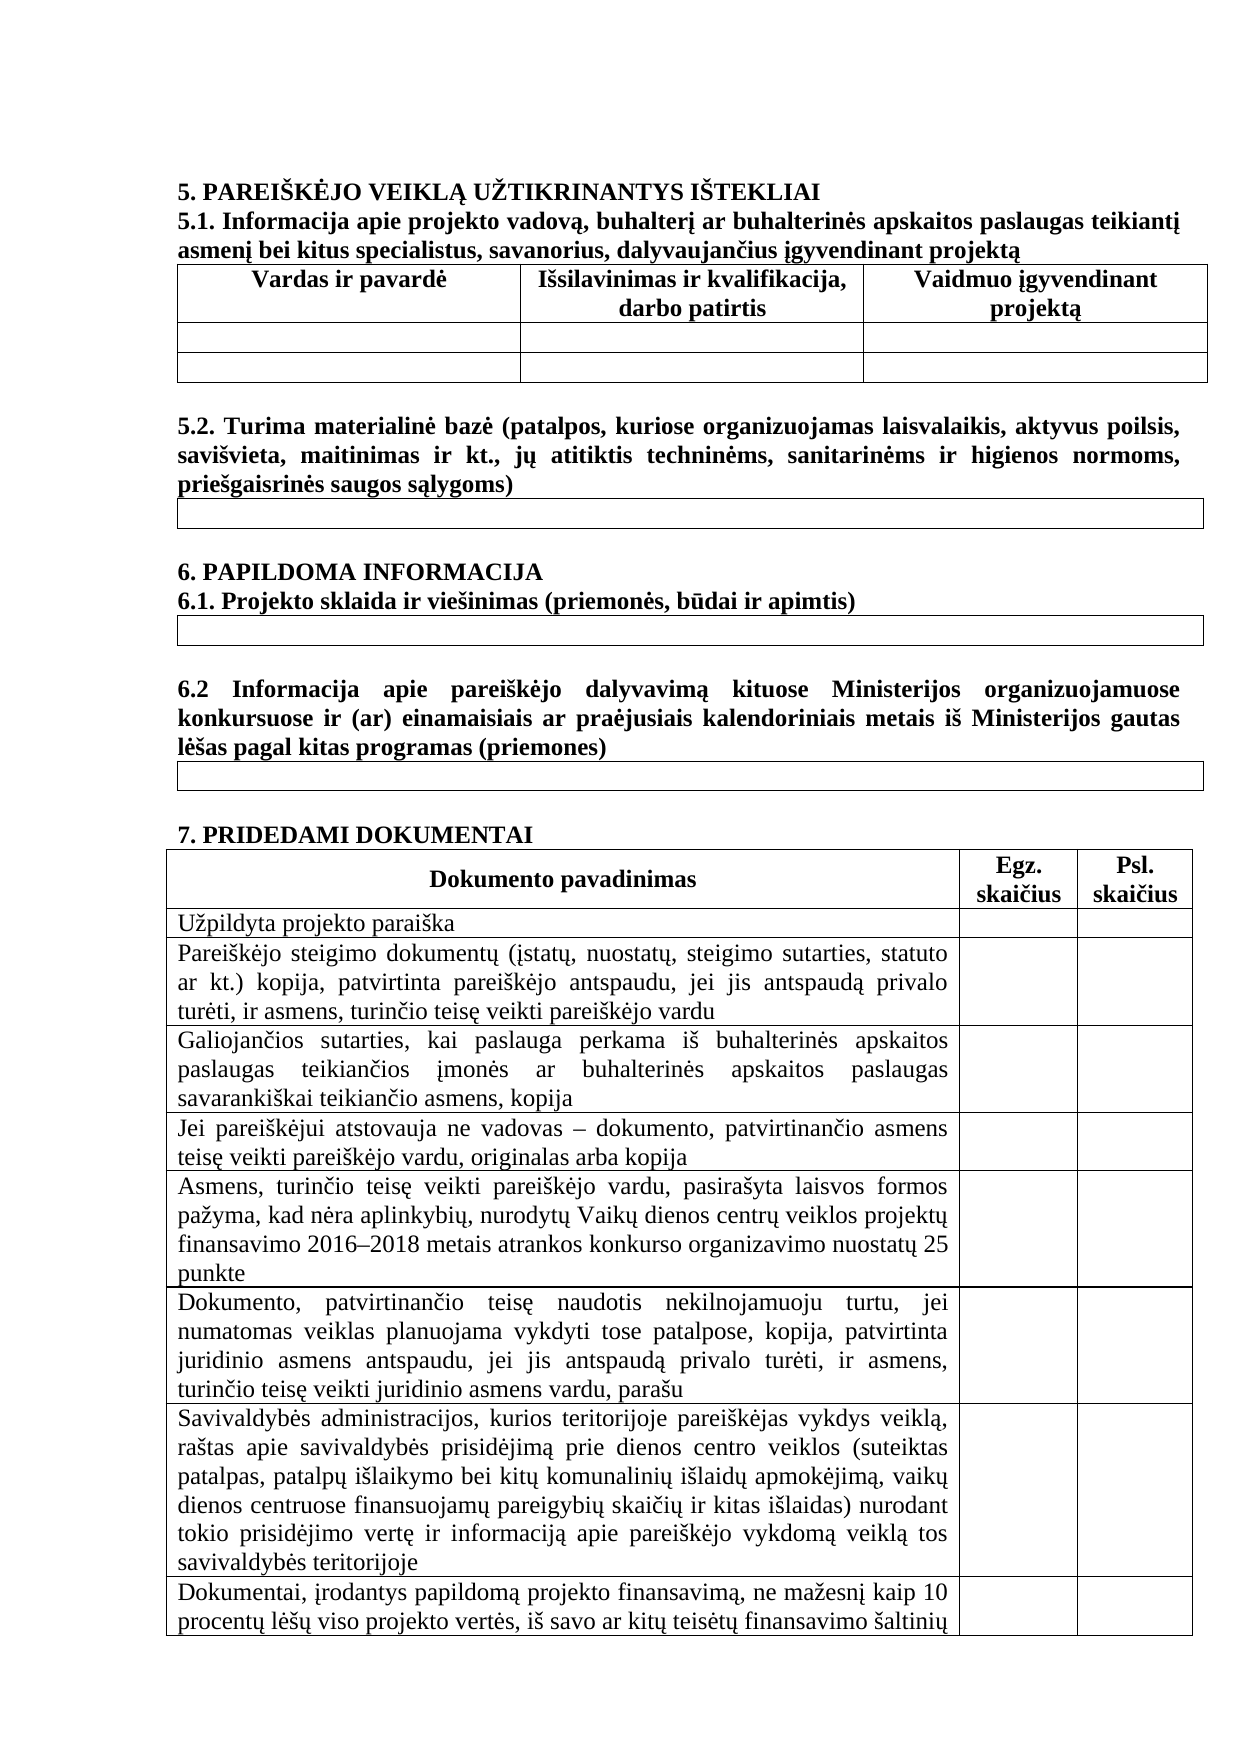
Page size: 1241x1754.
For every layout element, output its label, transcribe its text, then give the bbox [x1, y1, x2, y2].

table_cell [1078, 1288, 1192, 1402]
text 7. PRIDEDAMI DOKUMENTAI [177, 820, 1181, 849]
table_cell [960, 1026, 1077, 1112]
table_cell [960, 1113, 1077, 1170]
table_header [178, 499, 1203, 527]
table_cell [864, 323, 1207, 352]
text 6.2 Informacija apie pareiškėjo dalyvavimą kituose Ministerijos organizuojamuose konkursuose ir (ar) einamaisiais ar praėjusiais kalendoriniais metais iš Ministerijos gautas lėšas pagal kitas programas (priemones) [177, 674, 1181, 761]
table_cell [178, 323, 520, 352]
table_cell [960, 938, 1077, 1024]
table_cell Jei pareiškėjui atstovauja ne vadovas – dokumento, patvirtinančio asmens teisę veikti pareiškėjo vardu, originalas arba kopija [167, 1113, 959, 1170]
table_cell [960, 909, 1077, 937]
table_header Psl. skaičius [1078, 850, 1192, 907]
table_cell [1078, 1404, 1192, 1576]
table_header [178, 762, 1203, 790]
text 6. PAPILDOMA INFORMACIJA [177, 557, 1181, 586]
table_header Vardas ir pavardė [178, 265, 520, 322]
table_header Egz. skaičius [960, 850, 1077, 907]
table_cell [960, 1404, 1077, 1576]
table_header Dokumento pavadinimas [167, 850, 959, 907]
table_cell [178, 353, 520, 382]
table_cell [1078, 1026, 1192, 1112]
table_cell Galiojančios sutarties, kai paslauga perkama iš buhalterinės apskaitos paslaugas teikiančios įmonės ar buhalterinės apskaitos paslaugas savarankiškai teikiančio asmens, kopija [167, 1026, 959, 1112]
table_cell [960, 1171, 1077, 1286]
table_cell [1078, 1113, 1192, 1170]
table_cell Dokumento, patvirtinančio teisę naudotis nekilnojamuoju turtu, jei numatomas veiklas planuojama vykdyti tose patalpose, kopija, patvirtinta juridinio asmens antspaudu, jei jis antspaudą privalo turėti, ir asmens, turinčio teisę veikti juridinio asmens vardu, parašu [167, 1288, 959, 1402]
text 5.2. Turima materialinė bazė (patalpos, kuriose organizuojamas laisvalaikis, aktyvus poilsis, savišvieta, maitinimas ir kt., jų atitiktis techninėms, sanitarinėms ir higienos normoms, priešgaisrinės saugos sąlygoms) [177, 411, 1181, 498]
text 5. PAREIŠKĖJO VEIKLĄ UŽTIKRINANTYS IŠTEKLIAI [177, 177, 1181, 206]
text 5.1. Informacija apie projekto vadovą, buhalterį ar buhalterinės apskaitos paslaugas teikiantį asmenį bei kitus specialistus, savanorius, dalyvaujančius įgyvendinant projektą [177, 206, 1181, 263]
table_cell Pareiškėjo steigimo dokumentų (įstatų, nuostatų, steigimo sutarties, statuto ar kt.) kopija, patvirtinta pareiškėjo antspaudu, jei jis antspaudą privalo turėti, ir asmens, turinčio teisę veikti pareiškėjo vardu [167, 938, 959, 1024]
table_cell [960, 1288, 1077, 1402]
table_header Vaidmuo įgyvendinant projektą [864, 265, 1207, 322]
table_header [178, 616, 1203, 644]
text 6.1. Projekto sklaida ir viešinimas (priemonės, būdai ir apimtis) [177, 586, 1181, 615]
table_cell [521, 323, 863, 352]
table_cell Užpildyta projekto paraiška [167, 909, 959, 937]
table_cell [1078, 1577, 1192, 1634]
table_cell [960, 1577, 1077, 1634]
table_cell Savivaldybės administracijos, kurios teritorijoje pareiškėjas vykdys veiklą, raštas apie savivaldybės prisidėjimą prie dienos centro veiklos (suteiktas patalpas, patalpų išlaikymo bei kitų komunalinių išlaidų apmokėjimą, vaikų dienos centruose finansuojamų pareigybių skaičių ir kitas išlaidas) nurodant tokio prisidėjimo vertę ir informaciją apie pareiškėjo vykdomą veiklą tos savivaldybės teritorijoje [167, 1404, 959, 1576]
table_cell [864, 353, 1207, 382]
table_cell [1078, 938, 1192, 1024]
table_cell [1078, 1171, 1192, 1286]
table_header Išsilavinimas ir kvalifikacija, darbo patirtis [521, 265, 863, 322]
table_cell Dokumentai, įrodantys papildomą projekto finansavimą, ne mažesnį kaip 10 procentų lėšų viso projekto vertės, iš savo ar kitų teisėtų finansavimo šaltinių [167, 1577, 959, 1634]
table_cell [521, 353, 863, 382]
table_cell [1078, 909, 1192, 937]
table_cell Asmens, turinčio teisę veikti pareiškėjo vardu, pasirašyta laisvos formos pažyma, kad nėra aplinkybių, nurodytų Vaikų dienos centrų veiklos projektų finansavimo 2016–2018 metais atrankos konkurso organizavimo nuostatų 25 punkte [167, 1171, 959, 1286]
